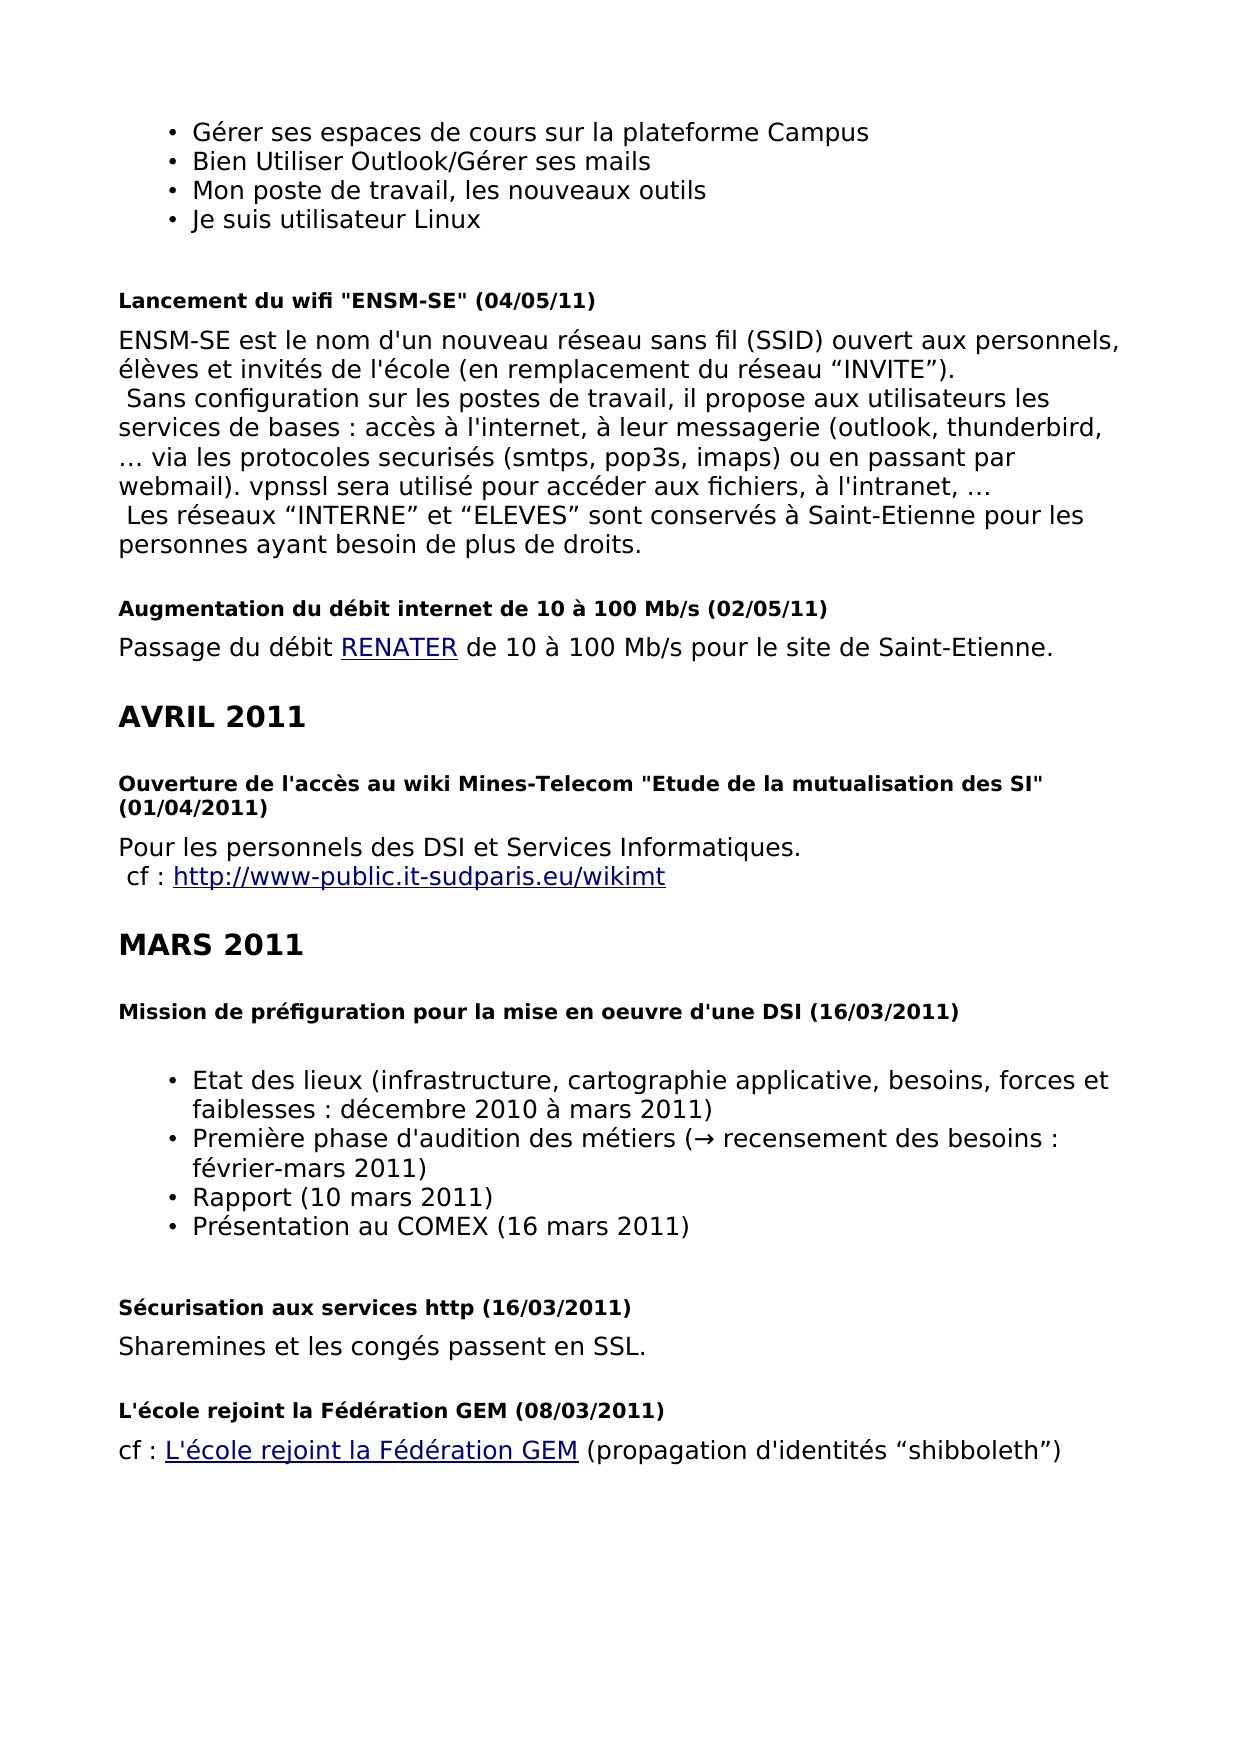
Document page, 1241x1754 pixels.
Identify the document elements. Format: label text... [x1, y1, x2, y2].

list Gérer ses espaces de cours sur la plateforme Campus [177, 118, 1122, 147]
subtitle Mission de préfiguration pour la mise en oeuvre d'une DSI (16/03/2011) [118, 1000, 1122, 1024]
list Mon poste de travail, les nouveaux outils [177, 176, 1122, 206]
list Rapport (10 mars 2011) [177, 1183, 1122, 1212]
text Passage du débit RENATER de 10 à 100 Mb/s pour le site de Saint-Etienne. [118, 634, 1122, 663]
subtitle L'école rejoint la Fédération GEM (08/03/2011) [118, 1399, 1122, 1423]
list Bien Utiliser Outlook/Gérer ses mails [177, 147, 1122, 176]
subtitle Lancement du wifi "ENSM-SE" (04/05/11) [118, 289, 1122, 313]
list Etat des lieux (infrastructure, cartographie applicative, besoins, forces et faiblesses : décembre 2010 à mars 2011) [177, 1066, 1122, 1125]
list Je suis utilisateur Linux [177, 206, 1122, 235]
subtitle Ouverture de l'accès au wiki Mines-Telecom "Etude de la mutualisation des SI" (01/04/2011) [118, 772, 1122, 820]
text cf : L'école rejoint la Fédération GEM (propagation d'identités “shibboleth”) [118, 1436, 1122, 1465]
list Présentation au COMEX (16 mars 2011) [177, 1212, 1122, 1241]
text Sharemines et les congés passent en SSL. [118, 1333, 1122, 1362]
subtitle Sécurisation aux services http (16/03/2011) [118, 1296, 1122, 1320]
text Pour les personnels des DSI et Services Informatiques. cf : http://www-public.it-sudparis.eu/wikimt [118, 833, 1122, 891]
subtitle Augmentation du débit internet de 10 à 100 Mb/s (02/05/11) [118, 597, 1122, 621]
subtitle MARS 2011 [118, 929, 1122, 963]
subtitle AVRIL 2011 [118, 700, 1122, 734]
text ENSM-SE est le nom d'un nouveau réseau sans fil (SSID) ouvert aux personnels, élèves et invités de l'école (en remplacement du réseau “INVITE”). Sans configuration sur les postes de travail, il propose aux utilisateurs les services de bases : accès à l'internet, à leur messagerie (outlook, thunderbird, … via les protocoles securisés (smtps, pop3s, imaps) ou en passant par webmail). vpnssl sera utilisé pour accéder aux fichiers, à l'intranet, … Les réseaux “INTERNE” et “ELEVES” sont conservés à Saint-Etienne pour les personnes ayant besoin de plus de droits. [118, 326, 1122, 559]
list Première phase d'audition des métiers (→ recensement des besoins : février-mars 2011) [177, 1125, 1122, 1183]
